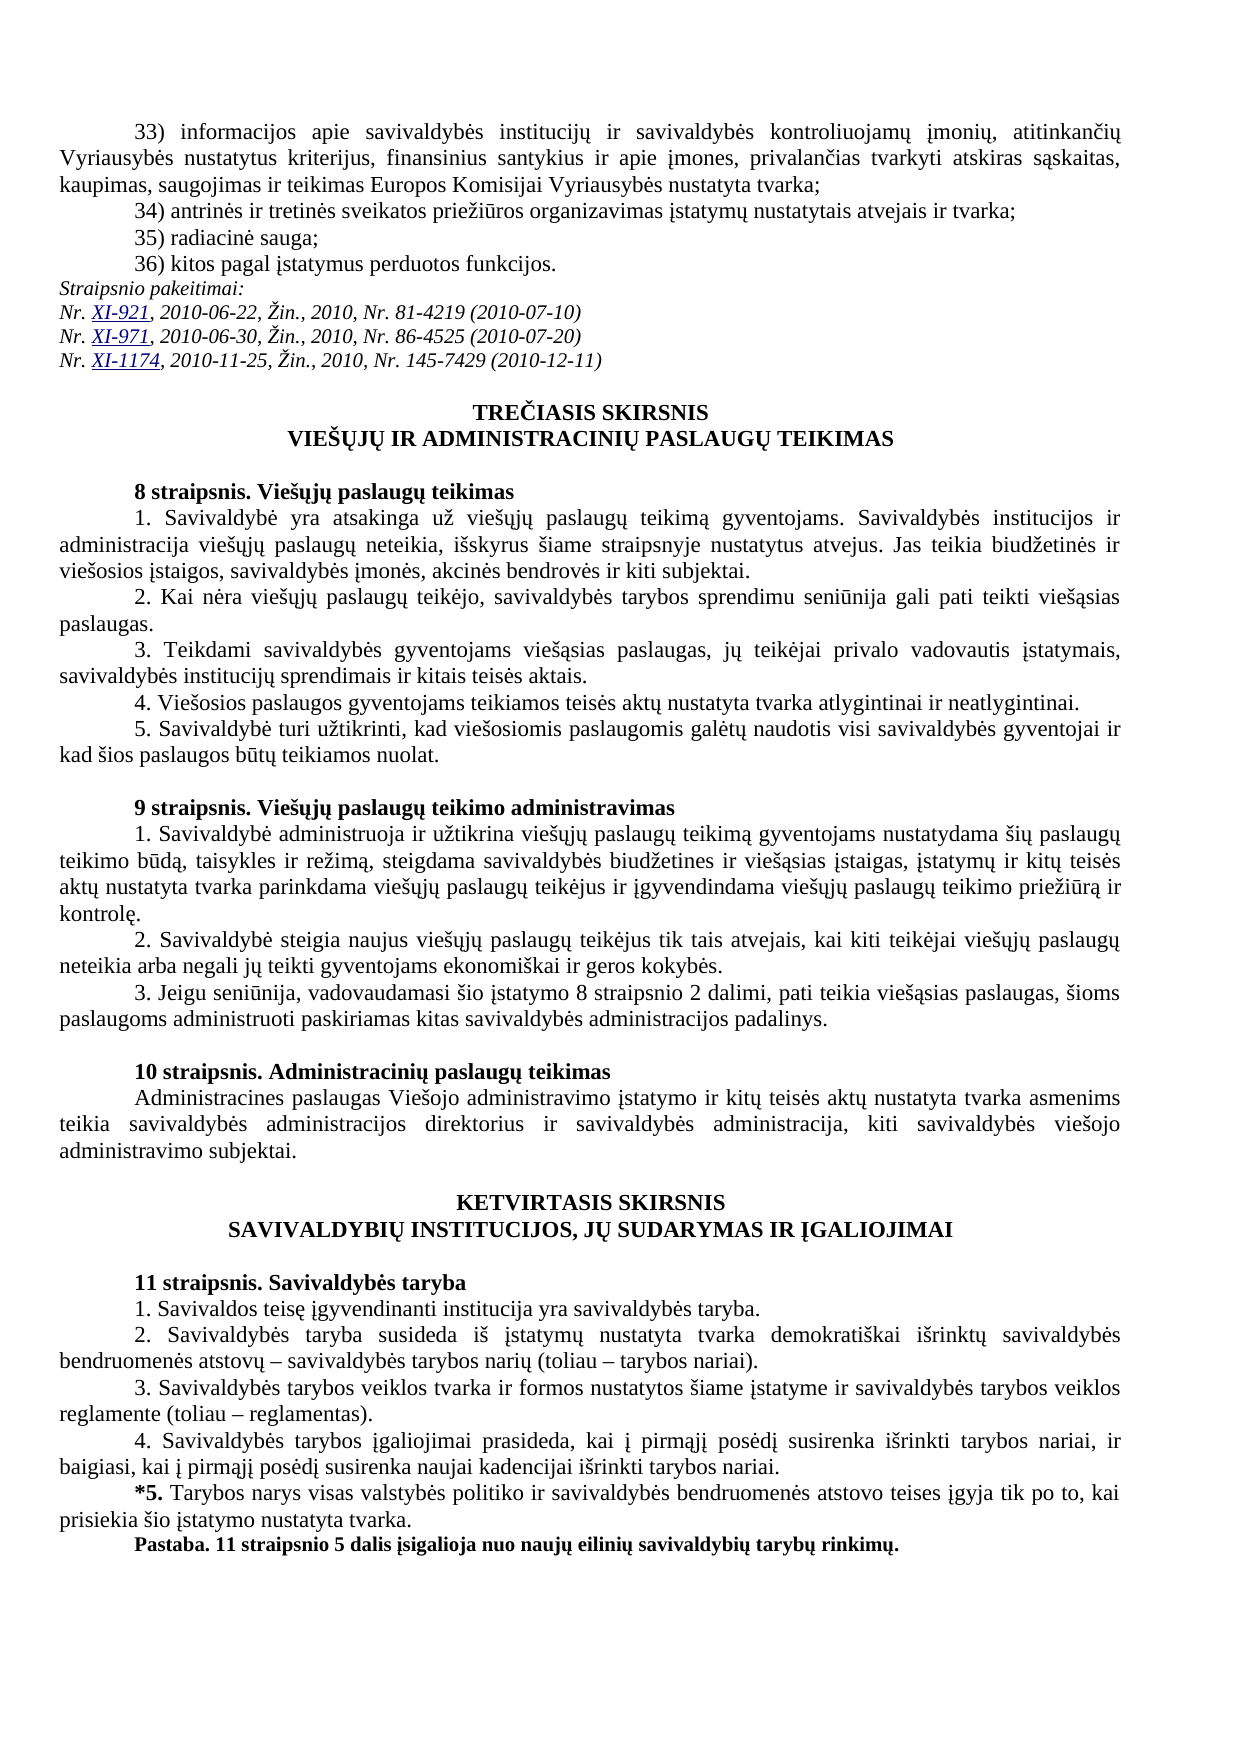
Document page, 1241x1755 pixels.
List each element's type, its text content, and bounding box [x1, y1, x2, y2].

text 9 straipsnis. Viešųjų paslaugų teikimo administravimas [59, 794, 1122, 821]
text 35) radiacinė sauga; [59, 223, 1122, 250]
text *5. Tarybos narys visas valstybės politiko ir savivaldybės bendruomenės atstovo teises įgyja tik po to, kai prisiekia šio įstatymo nustatyta tvarka. [59, 1479, 1122, 1532]
text 5. Savivaldybė turi užtikrinti, kad viešosiomis paslaugomis galėtų naudotis visi savivaldybės gyventojai ir kad šios paslaugos būtų teikiamos nuolat. [59, 715, 1122, 768]
text 1. Savivaldos teisę įgyvendinanti institucija yra savivaldybės taryba. [59, 1295, 1122, 1321]
text 2. Kai nėra viešųjų paslaugų teikėjo, savivaldybės tarybos sprendimu seniūnija gali pati teikti viešąsias paslaugas. [59, 583, 1122, 636]
text 34) antrinės ir tretinės sveikatos priežiūros organizavimas įstatymų nustatytais atvejais ir tvarka; [59, 197, 1122, 223]
text 2. Savivaldybė steigia naujus viešųjų paslaugų teikėjus tik tais atvejais, kai kiti teikėjai viešųjų paslaugų neteikia arba negali jų teikti gyventojams ekonomiškai ir geros kokybės. [59, 926, 1122, 979]
text Nr. XI-1174, 2010-11-25, Žin., 2010, Nr. 145-7429 (2010-12-11) [59, 348, 1122, 372]
text 3. Jeigu seniūnija, vadovaudamasi šio įstatymo 8 straipsnio 2 dalimi, pati teikia viešąsias paslaugas, šioms paslaugoms administruoti paskiriamas kitas savivaldybės administracijos padalinys. [59, 979, 1122, 1031]
text 2. Savivaldybės taryba susideda iš įstatymų nustatyta tvarka demokratiškai išrinktų savivaldybės bendruomenės atstovų – savivaldybės tarybos narių (toliau – tarybos nariai). [59, 1321, 1122, 1374]
text 11 straipsnis. Savivaldybės taryba [59, 1268, 1122, 1295]
text Straipsnio pakeitimai: [59, 276, 1122, 300]
text 3. Savivaldybės tarybos veiklos tvarka ir formos nustatytos šiame įstatyme ir savivaldybės tarybos veiklos reglamente (toliau – reglamentas). [59, 1374, 1122, 1427]
text 4. Savivaldybės tarybos įgaliojimai prasideda, kai į pirmąjį posėdį susirenka išrinkti tarybos nariai, ir baigiasi, kai į pirmąjį posėdį susirenka naujai kadencijai išrinkti tarybos nariai. [59, 1427, 1122, 1479]
text SAVIVALDYBIŲ INSTITUCIJOS, JŲ SUDARYMAS IR ĮGALIOJIMAI [59, 1216, 1122, 1242]
text 33) informacijos apie savivaldybės institucijų ir savivaldybės kontroliuojamų įmonių, atitinkančių Vyriausybės nustatytus kriterijus, finansinius santykius ir apie įmones, privalančias tvarkyti atskiras sąskaitas, kaupimas, saugojimas ir teikimas Europos Komisijai Vyriausybės nustatyta tvarka; [59, 118, 1122, 197]
text 1. Savivaldybė administruoja ir užtikrina viešųjų paslaugų teikimą gyventojams nustatydama šių paslaugų teikimo būdą, taisykles ir režimą, steigdama savivaldybės biudžetines ir viešąsias įstaigas, įstatymų ir kitų teisės aktų nustatyta tvarka parinkdama viešųjų paslaugų teikėjus ir įgyvendindama viešųjų paslaugų teikimo priežiūrą ir kontrolę. [59, 821, 1122, 926]
text TREČIASIS SKIRSNIS [59, 399, 1122, 425]
text 36) kitos pagal įstatymus perduotos funkcijos. [59, 250, 1122, 276]
text Administracines paslaugas Viešojo administravimo įstatymo ir kitų teisės aktų nustatyta tvarka asmenims teikia savivaldybės administracijos direktorius ir savivaldybės administracija, kiti savivaldybės viešojo administravimo subjektai. [59, 1084, 1122, 1163]
text VIEŠŲJŲ IR ADMINISTRACINIŲ PASLAUGŲ TEIKIMAS [59, 425, 1122, 452]
text Pastaba. 11 straipsnio 5 dalis įsigalioja nuo naujų eilinių savivaldybių tarybų rinkimų. [59, 1532, 1122, 1556]
text Nr. XI-921, 2010-06-22, Žin., 2010, Nr. 81-4219 (2010-07-10) [59, 300, 1122, 324]
text KETVIRTASIS SKIRSNIS [59, 1189, 1122, 1216]
text 10 straipsnis. Administracinių paslaugų teikimas [59, 1058, 1122, 1084]
text 1. Savivaldybė yra atsakinga už viešųjų paslaugų teikimą gyventojams. Savivaldybės institucijos ir administracija viešųjų paslaugų neteikia, išskyrus šiame straipsnyje nustatytus atvejus. Jas teikia biudžetinės ir viešosios įstaigos, savivaldybės įmonės, akcinės bendrovės ir kiti subjektai. [59, 504, 1122, 583]
text Nr. XI-971, 2010-06-30, Žin., 2010, Nr. 86-4525 (2010-07-20) [59, 324, 1122, 348]
text 4. Viešosios paslaugos gyventojams teikiamos teisės aktų nustatyta tvarka atlygintinai ir neatlygintinai. [59, 689, 1122, 715]
text 8 straipsnis. Viešųjų paslaugų teikimas [59, 478, 1122, 504]
text 3. Teikdami savivaldybės gyventojams viešąsias paslaugas, jų teikėjai privalo vadovautis įstatymais, savivaldybės institucijų sprendimais ir kitais teisės aktais. [59, 636, 1122, 689]
